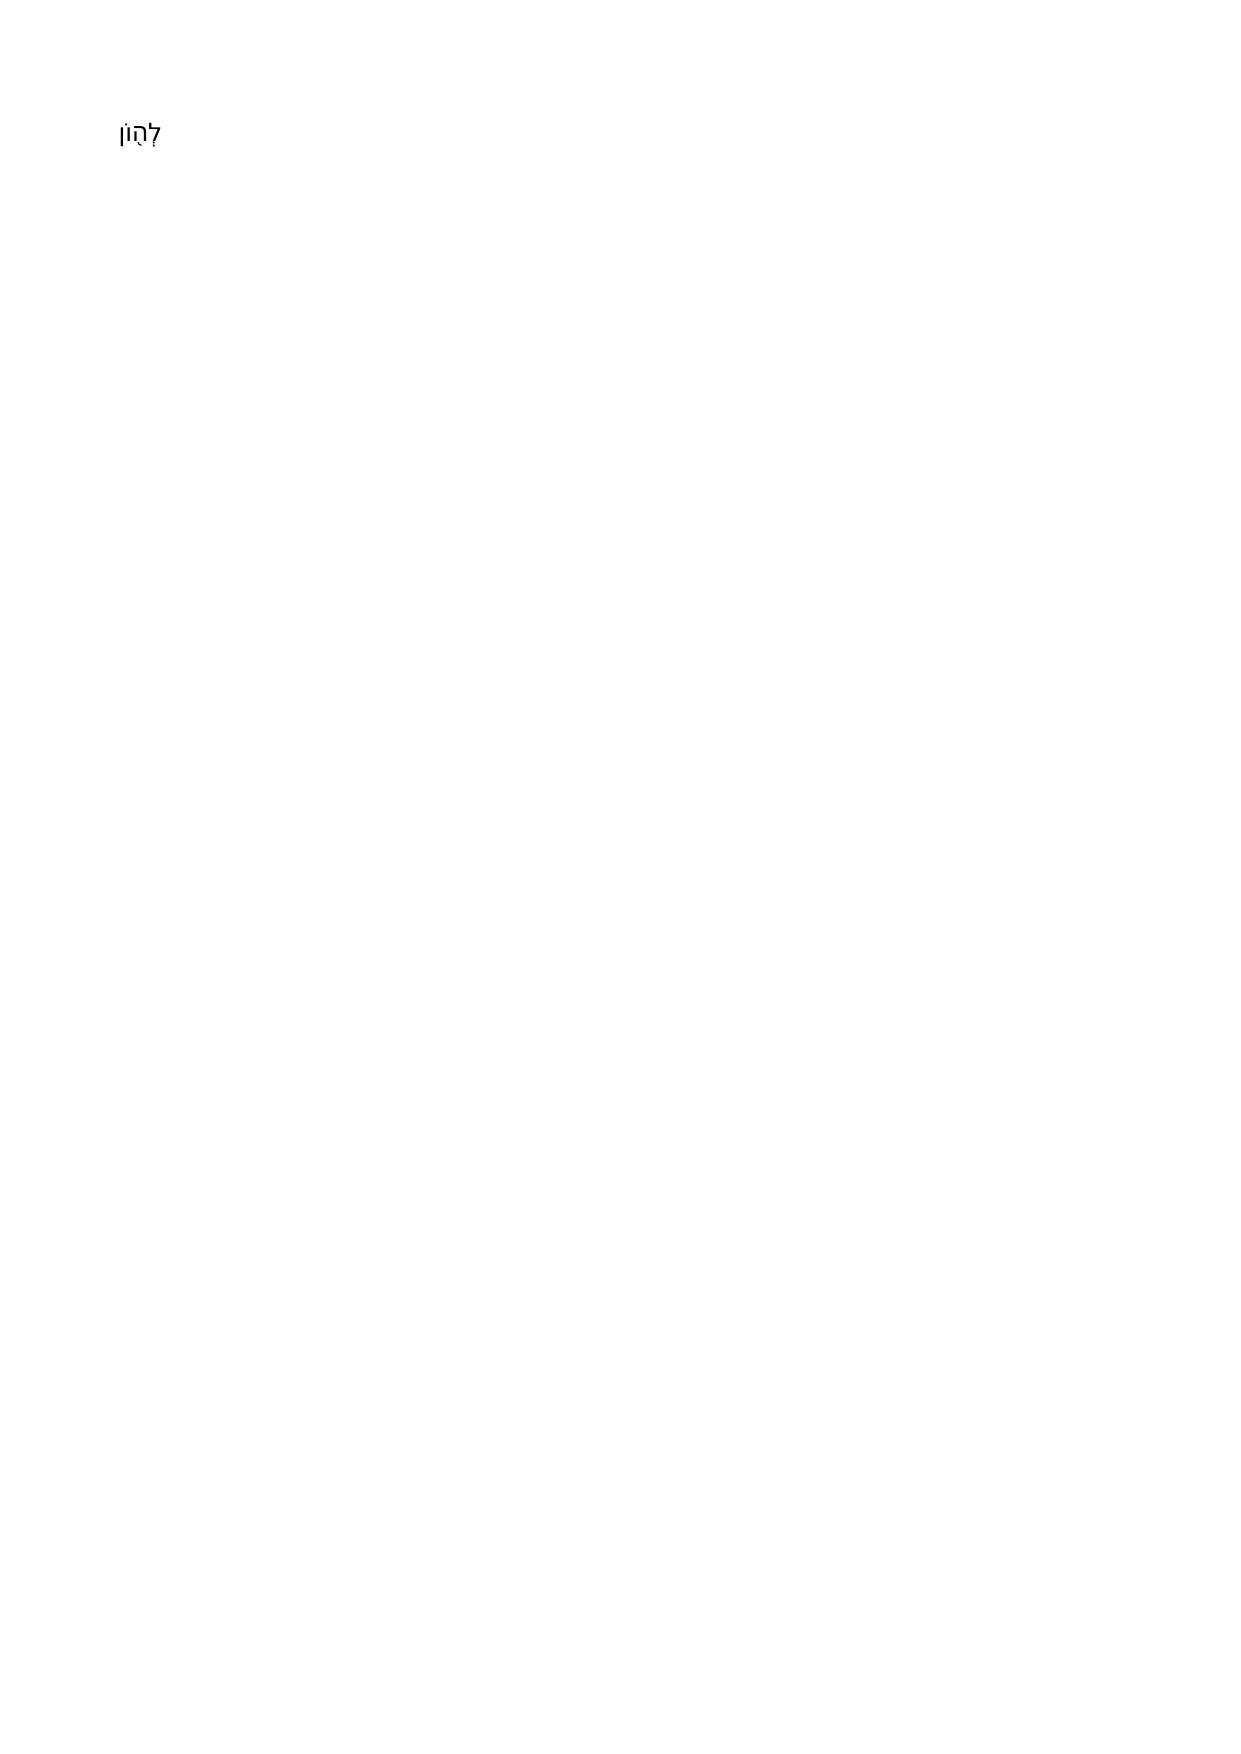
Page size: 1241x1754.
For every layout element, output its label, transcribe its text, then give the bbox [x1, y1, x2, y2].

text לְה֖וֹן [118, 118, 1122, 147]
